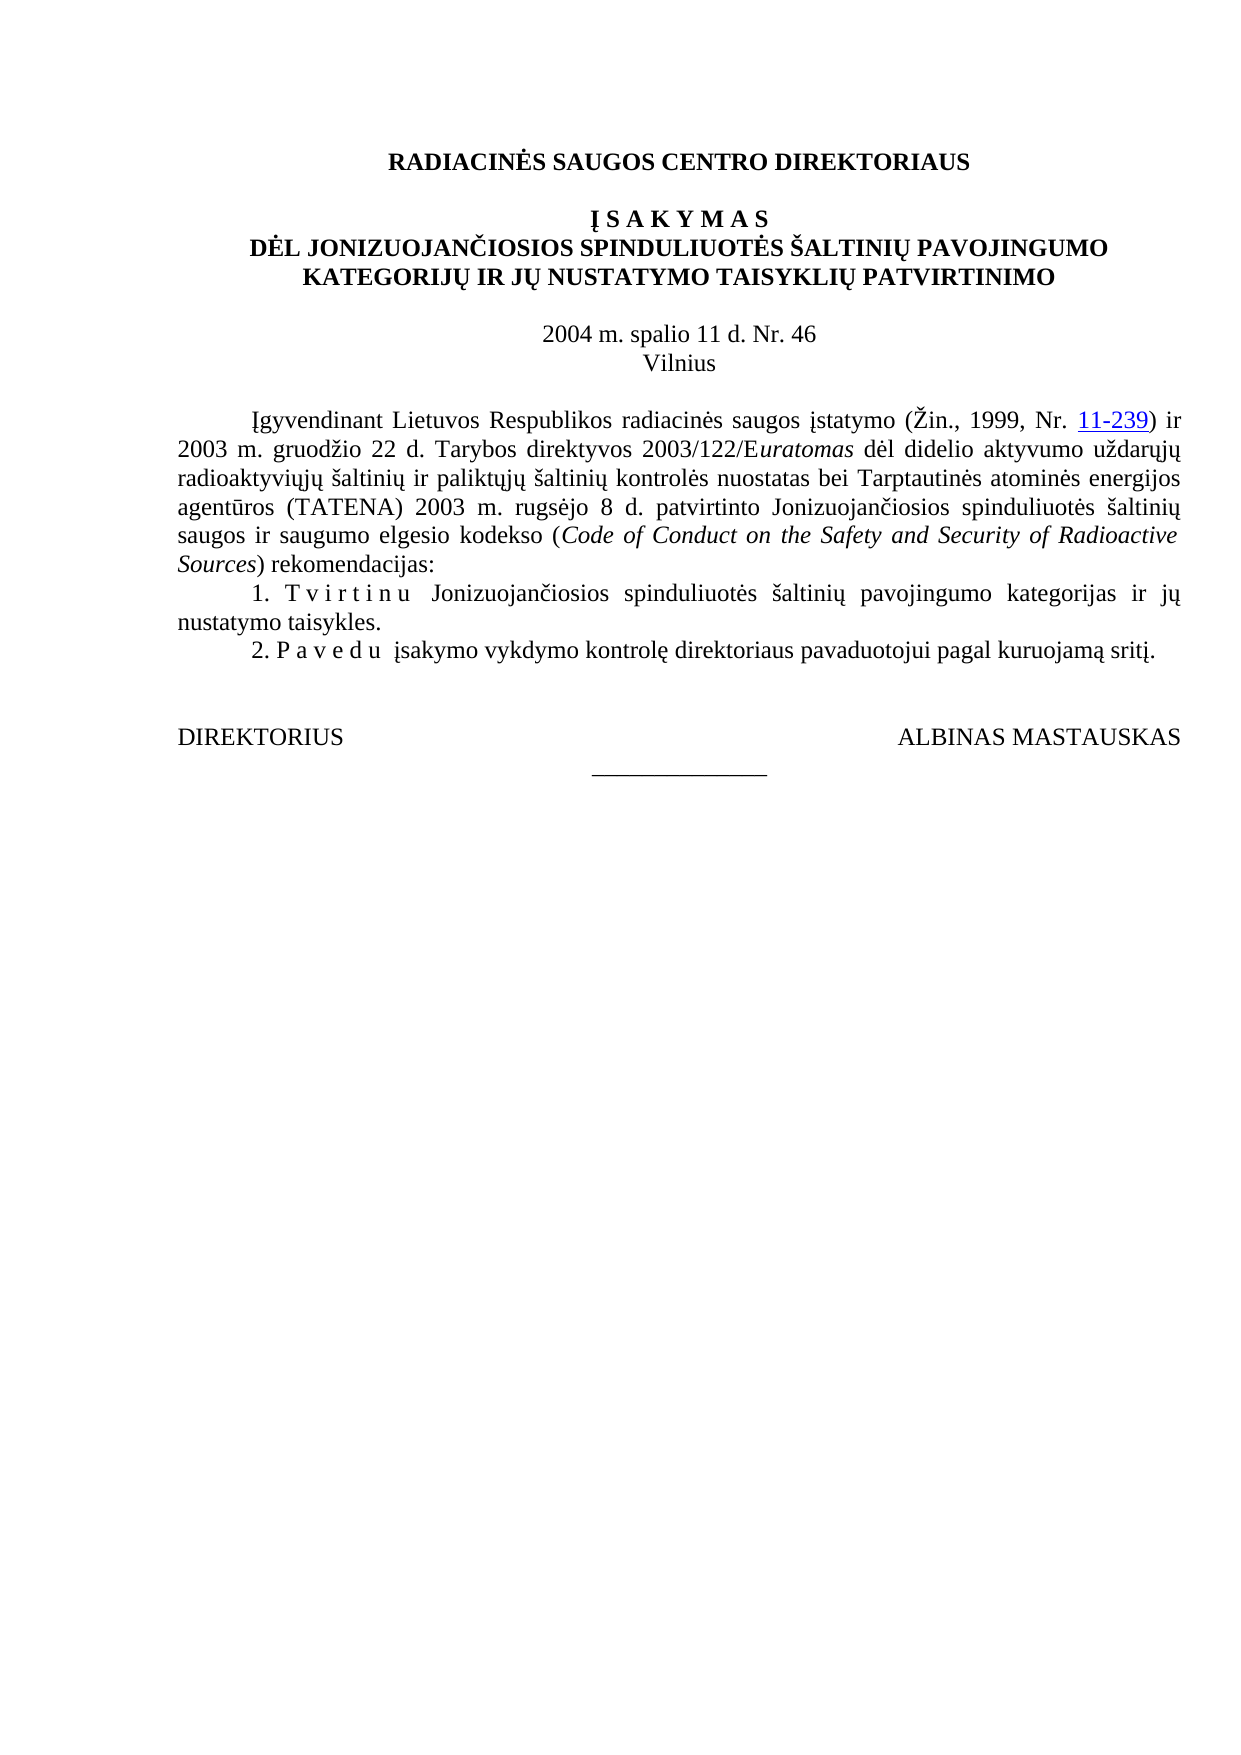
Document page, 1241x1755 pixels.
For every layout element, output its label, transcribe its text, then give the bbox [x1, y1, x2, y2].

text 1. Tvirtinu Jonizuojančiosios spinduliuotės šaltinių pavojingumo kategorijas ir jų nustatymo taisykles. [177, 578, 1181, 636]
text DIREKTORIUS ALBINAS MASTAUSKAS [177, 722, 1181, 751]
text DĖL JONIZUOJANČIOSIOS SPINDULIUOTĖS ŠALTINIŲ PAVOJINGUMO KATEGORIJŲ IR JŲ NUSTATYMO TAISYKLIŲ PATVIRTINIMO [177, 233, 1181, 291]
text 2. Pavedu įsakymo vykdymo kontrolę direktoriaus pavaduotojui pagal kuruojamą sritį. [177, 636, 1181, 664]
text Vilnius [177, 348, 1181, 377]
text RADIACINĖS SAUGOS CENTRO DIREKTORIAUS [177, 147, 1181, 176]
text 2004 m. spalio 11 d. Nr. 46 [177, 319, 1181, 348]
text ______________ [177, 751, 1181, 779]
text Į S A K Y M A S [177, 204, 1181, 233]
text Įgyvendinant Lietuvos Respublikos radiacinės saugos įstatymo (Žin., 1999, Nr. 11-239) ir 2003 m. gruodžio 22 d. Tarybos direktyvos 2003/122/Euratomas dėl didelio aktyvumo uždarųjų radioaktyviųjų šaltinių ir paliktųjų šaltinių kontrolės nuostatas bei Tarptautinės atominės energijos agentūros (TATENA) 2003 m. rugsėjo 8 d. patvirtinto Jonizuojančiosios spinduliuotės šaltinių saugos ir saugumo elgesio kodekso (Code of Conduct on the Safety and Security of Radioactive Sources) rekomendacijas: [177, 406, 1181, 578]
